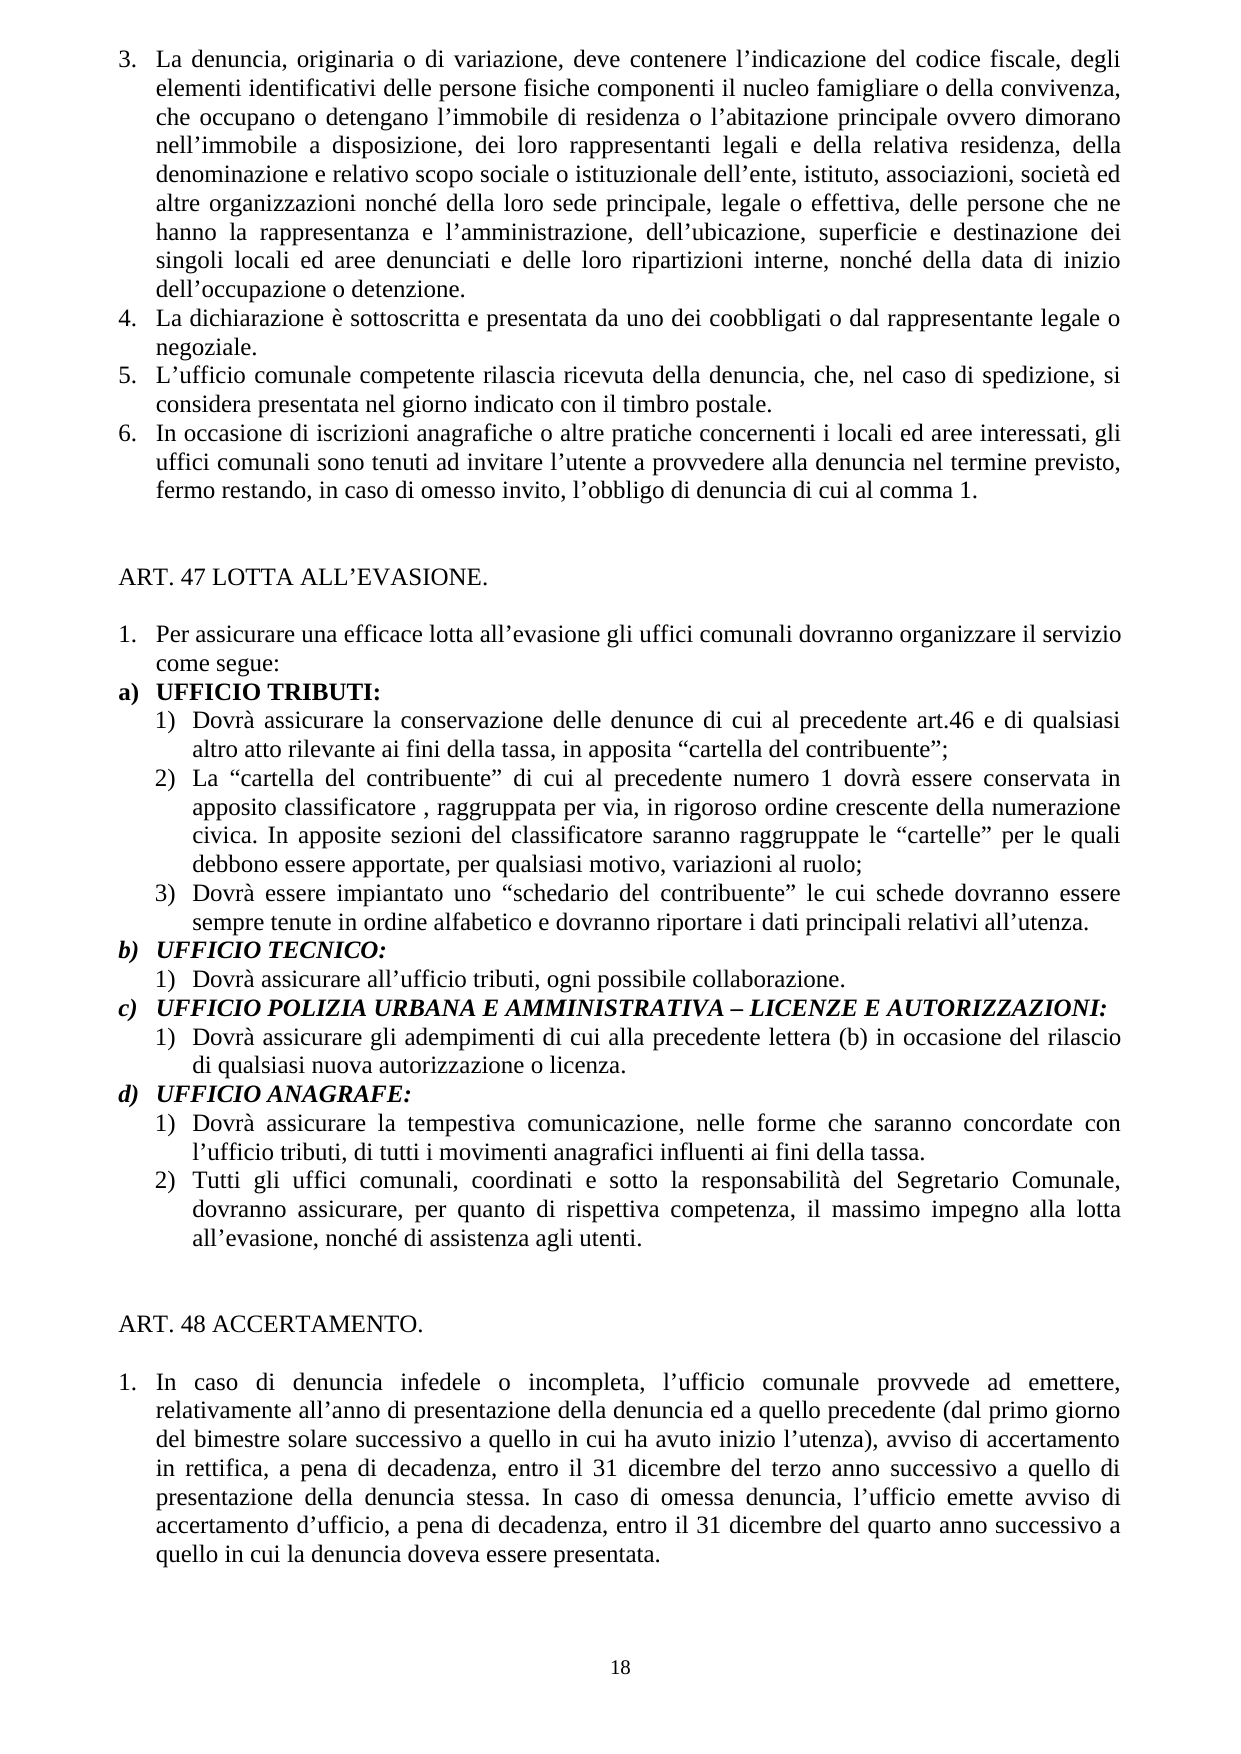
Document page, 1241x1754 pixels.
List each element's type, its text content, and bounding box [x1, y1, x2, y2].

list UFFICIO POLIZIA URBANA E AMMINISTRATIVA – LICENZE E AUTORIZZAZIONI: [118, 993, 1122, 1022]
list L’ufficio comunale competente rilascia ricevuta della denuncia, che, nel caso di spedizione, si considera presentata nel giorno indicato con il timbro postale. [118, 361, 1122, 418]
list Dovrà essere impiantato uno “schedario del contribuente” le cui schede dovranno essere sempre tenute in ordine alfabetico e dovranno riportare i dati principali relativi all’utenza. [154, 878, 1122, 936]
list Dovrà assicurare all’ufficio tributi, ogni possibile collaborazione. [154, 964, 1122, 993]
list In occasione di iscrizioni anagrafiche o altre pratiche concernenti i locali ed aree interessati, gli uffici comunali sono tenuti ad invitare l’utente a provvedere alla denuncia nel termine previsto, fermo restando, in caso di omesso invito, l’obbligo di denuncia di cui al comma 1. [118, 418, 1122, 504]
list La dichiarazione è sottoscritta e presentata da uno dei coobbligati o dal rappresentante legale o negoziale. [118, 303, 1122, 361]
list UFFICIO TECNICO: [118, 936, 1122, 964]
list Dovrà assicurare gli adempimenti di cui alla precedente lettera (b) in occasione del rilascio di qualsiasi nuova autorizzazione o licenza. [154, 1022, 1122, 1079]
text ART. 47 LOTTA ALL’EVASIONE. [118, 562, 1122, 591]
list Tutti gli uffici comunali, coordinati e sotto la responsabilità del Segretario Comunale, dovranno assicurare, per quanto di rispettiva competenza, il massimo impegno alla lotta all’evasione, nonché di assistenza agli utenti. [154, 1166, 1122, 1252]
list UFFICIO TRIBUTI: [118, 677, 1122, 706]
list Dovrà assicurare la tempestiva comunicazione, nelle forme che saranno concordate con l’ufficio tributi, di tutti i movimenti anagrafici influenti ai fini della tassa. [154, 1108, 1122, 1166]
list La denuncia, originaria o di variazione, deve contenere l’indicazione del codice fiscale, degli elementi identificativi delle persone fisiche componenti il nucleo famigliare o della convivenza, che occupano o detengano l’immobile di residenza o l’abitazione principale ovvero dimorano nell’immobile a disposizione, dei loro rappresentanti legali e della relativa residenza, della denominazione e relativo scopo sociale o istituzionale dell’ente, istituto, associazioni, società ed altre organizzazioni nonché della loro sede principale, legale o effettiva, delle persone che ne hanno la rappresentanza e l’amministrazione, dell’ubicazione, superficie e destinazione dei singoli locali ed aree denunciati e delle loro ripartizioni interne, nonché della data di inizio dell’occupazione o detenzione. [118, 44, 1122, 303]
list In caso di denuncia infedele o incompleta, l’ufficio comunale provvede ad emettere, relativamente all’anno di presentazione della denuncia ed a quello precedente (dal primo giorno del bimestre solare successivo a quello in cui ha avuto inizio l’utenza), avviso di accertamento in rettifica, a pena di decadenza, entro il 31 dicembre del terzo anno successivo a quello di presentazione della denuncia stessa. In caso di omessa denuncia, l’ufficio emette avviso di accertamento d’ufficio, a pena di decadenza, entro il 31 dicembre del quarto anno successivo a quello in cui la denuncia doveva essere presentata. [118, 1367, 1122, 1568]
list Per assicurare una efficace lotta all’evasione gli uffici comunali dovranno organizzare il servizio come segue: [118, 619, 1122, 677]
list Dovrà assicurare la conservazione delle denunce di cui al precedente art.46 e di qualsiasi altro atto rilevante ai fini della tassa, in apposita “cartella del contribuente”; [154, 706, 1122, 763]
list La “cartella del contribuente” di cui al precedente numero 1 dovrà essere conservata in apposito classificatore , raggruppata per via, in rigoroso ordine crescente della numerazione civica. In apposite sezioni del classificatore saranno raggruppate le “cartelle” per le quali debbono essere apportate, per qualsiasi motivo, variazioni al ruolo; [154, 763, 1122, 878]
text ART. 48 ACCERTAMENTO. [118, 1309, 1122, 1338]
list UFFICIO ANAGRAFE: [118, 1079, 1122, 1108]
